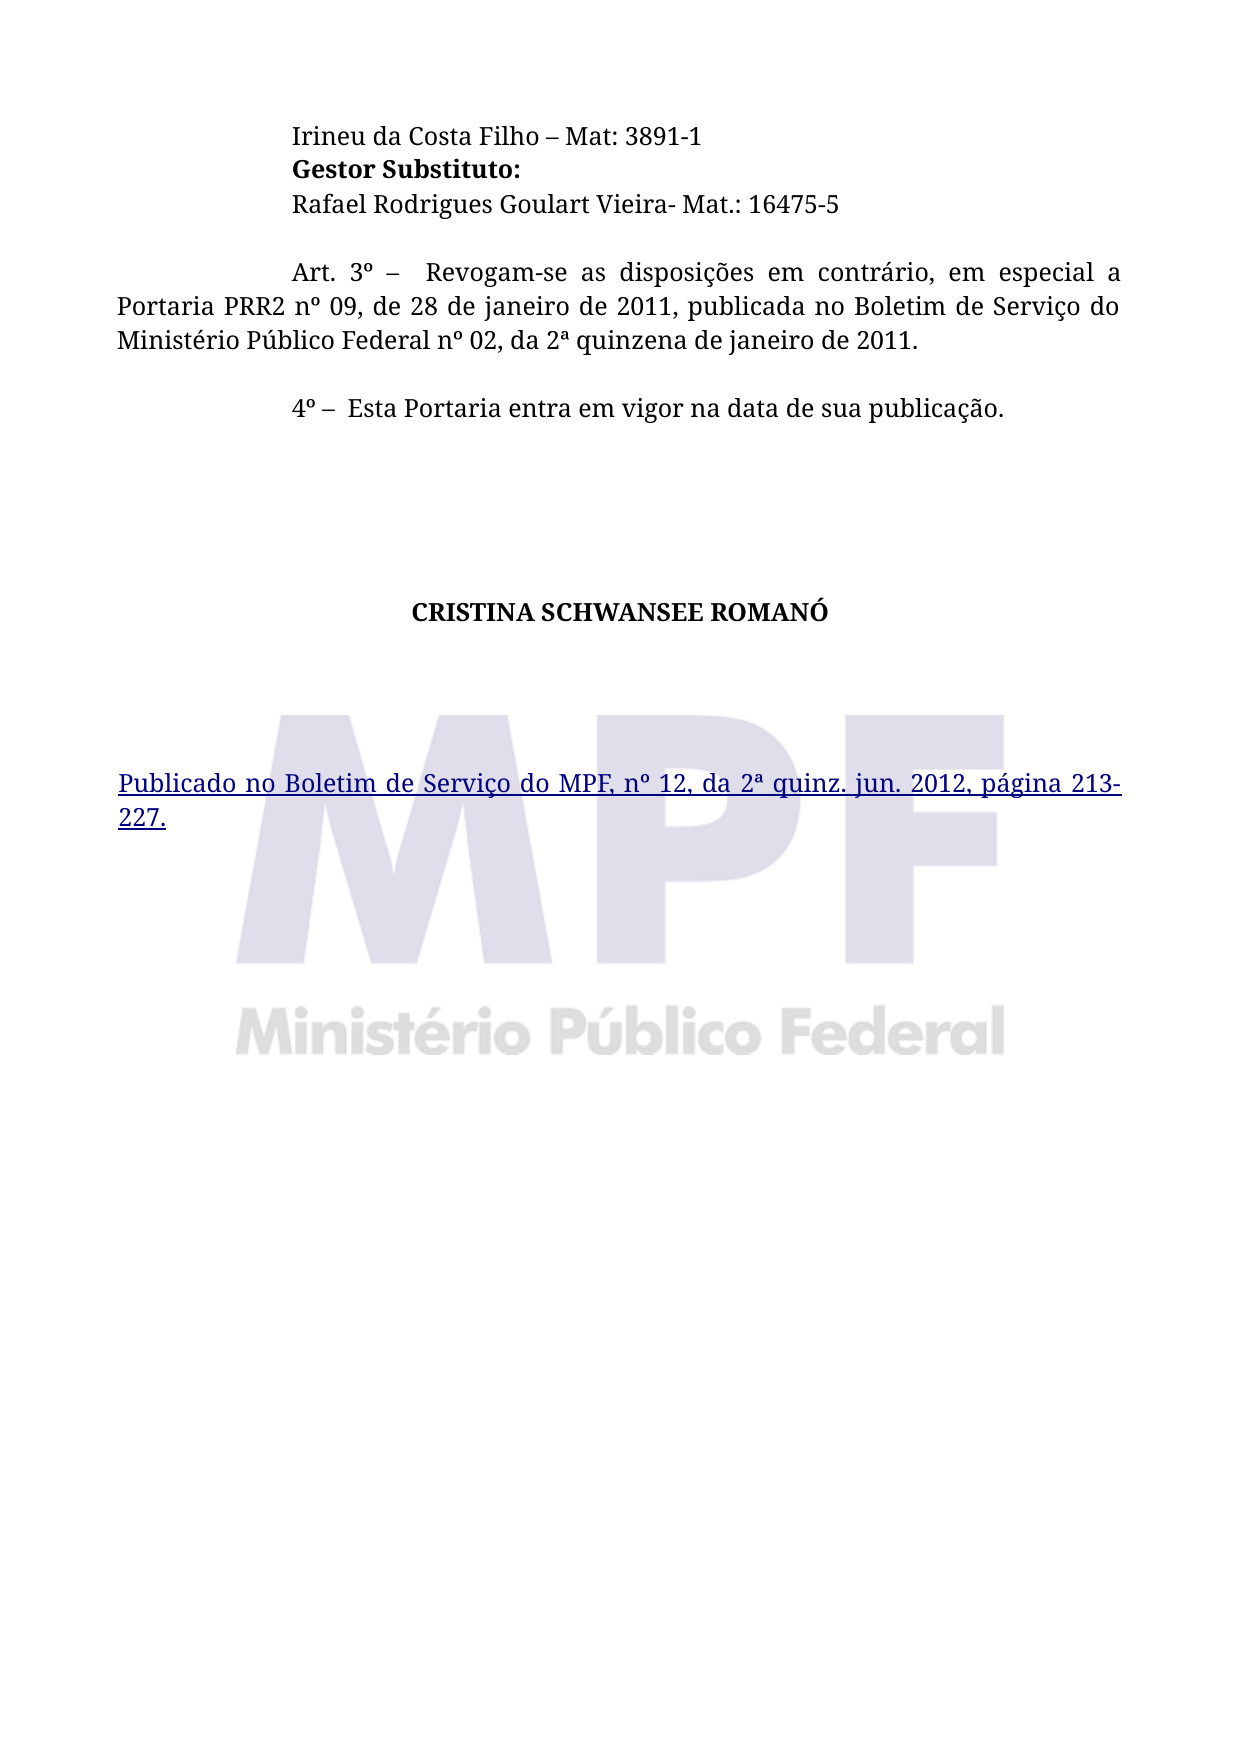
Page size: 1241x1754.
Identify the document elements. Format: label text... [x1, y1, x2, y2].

text CRISTINA SCHWANSEE ROMANÓ [118, 595, 1122, 629]
text Publicado no Boletim de Serviço do MPF, nº 12, da 2ª quinz. jun. 2012, página 213- [118, 765, 1122, 794]
text Gestor Substituto: [292, 152, 1063, 186]
text Art. 3º – Revogam-se as disposições em contrário, em especial a Portaria PRR2 nº 09, de 28 de janeiro de 2011, publicada no Boletim de Serviço do Ministério Público Federal nº 02, da 2ª quinzena de janeiro de 2011. [117, 254, 1122, 357]
text Rafael Rodrigues Goulart Vieira- Mat.: 16475-5 [292, 186, 1063, 220]
text Irineu da Costa Filho – Mat: 3891-1 [292, 118, 1063, 152]
text 227. [118, 796, 1122, 833]
picture [236, 715, 1004, 765]
text 4º – Esta Portaria entra em vigor na data de sua publicação. [117, 391, 1122, 425]
picture [236, 833, 1004, 1055]
